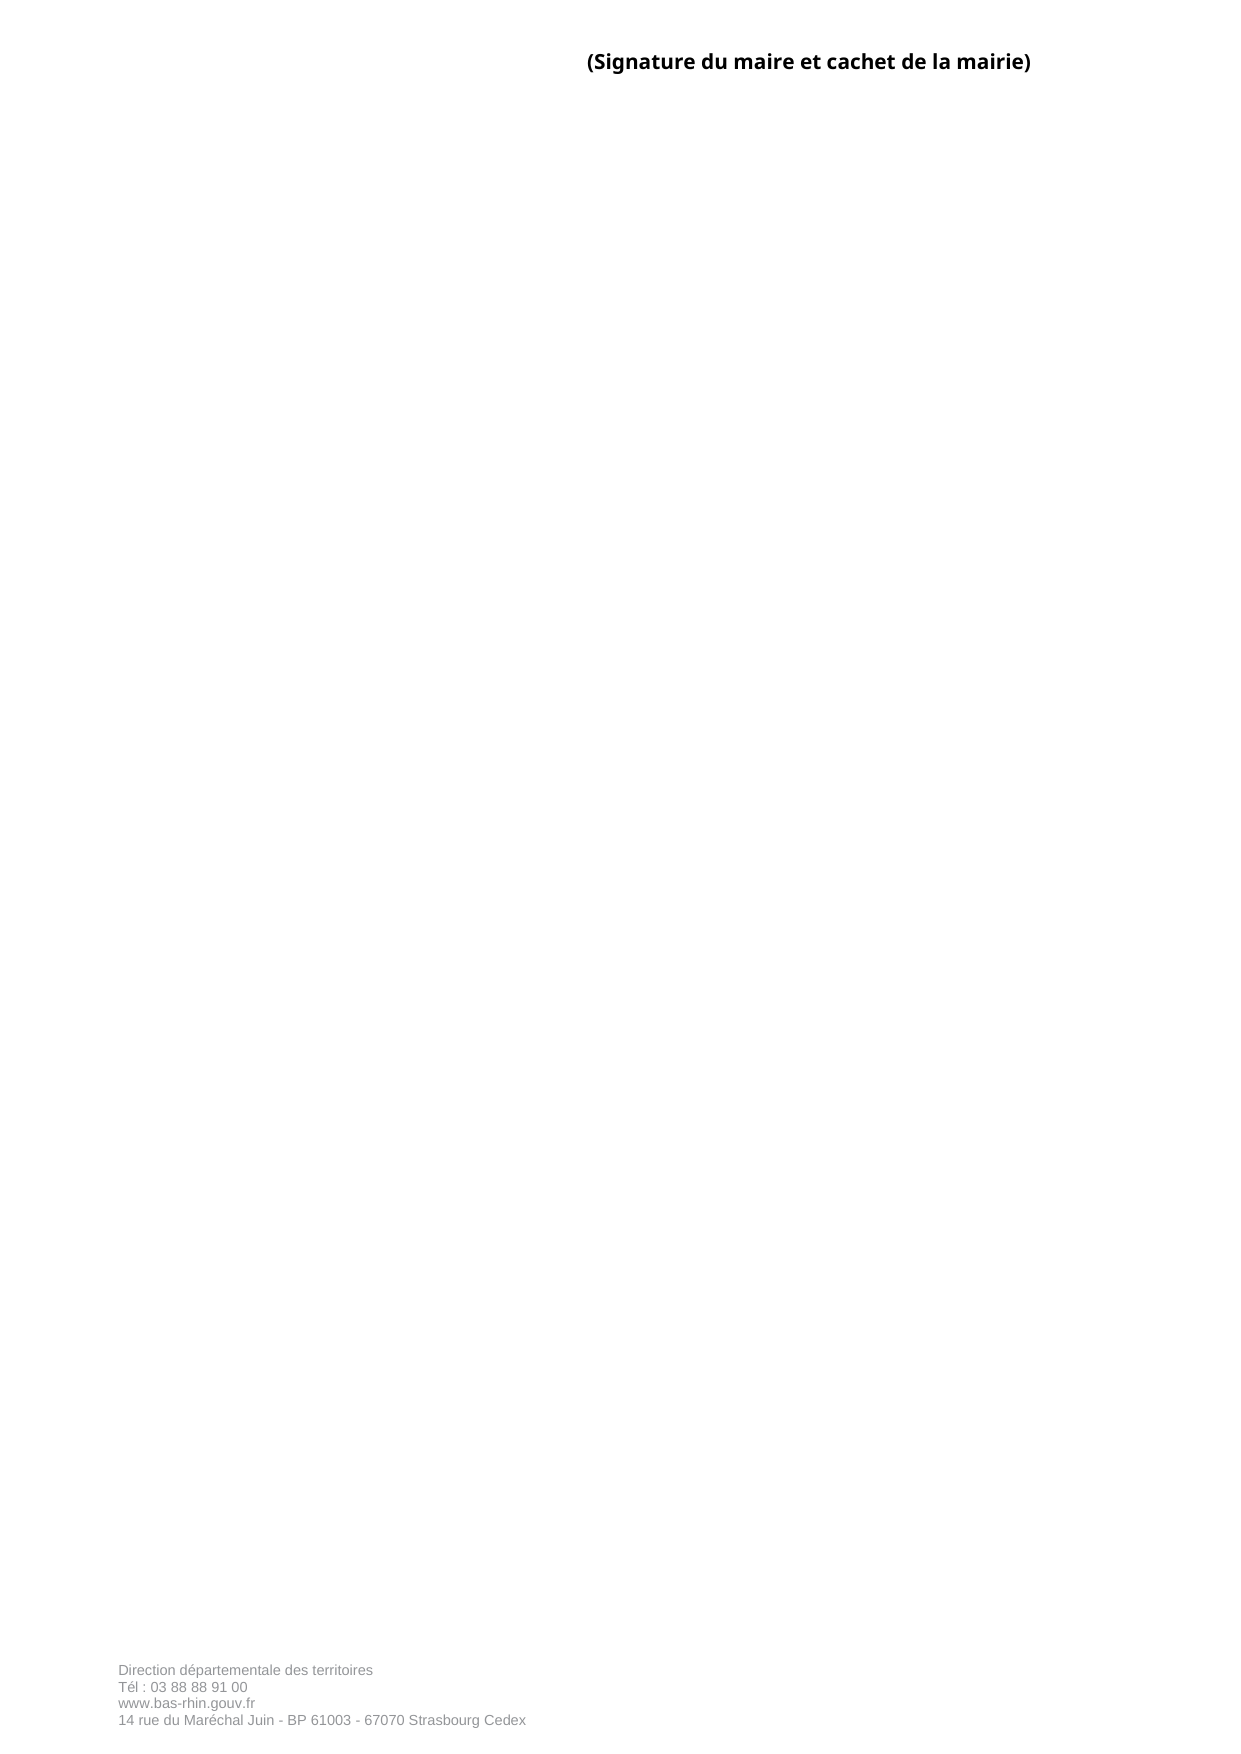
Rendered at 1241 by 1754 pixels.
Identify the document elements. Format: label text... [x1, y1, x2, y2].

subtitle (Signature du maire et cachet de la mairie) [118, 47, 1122, 76]
